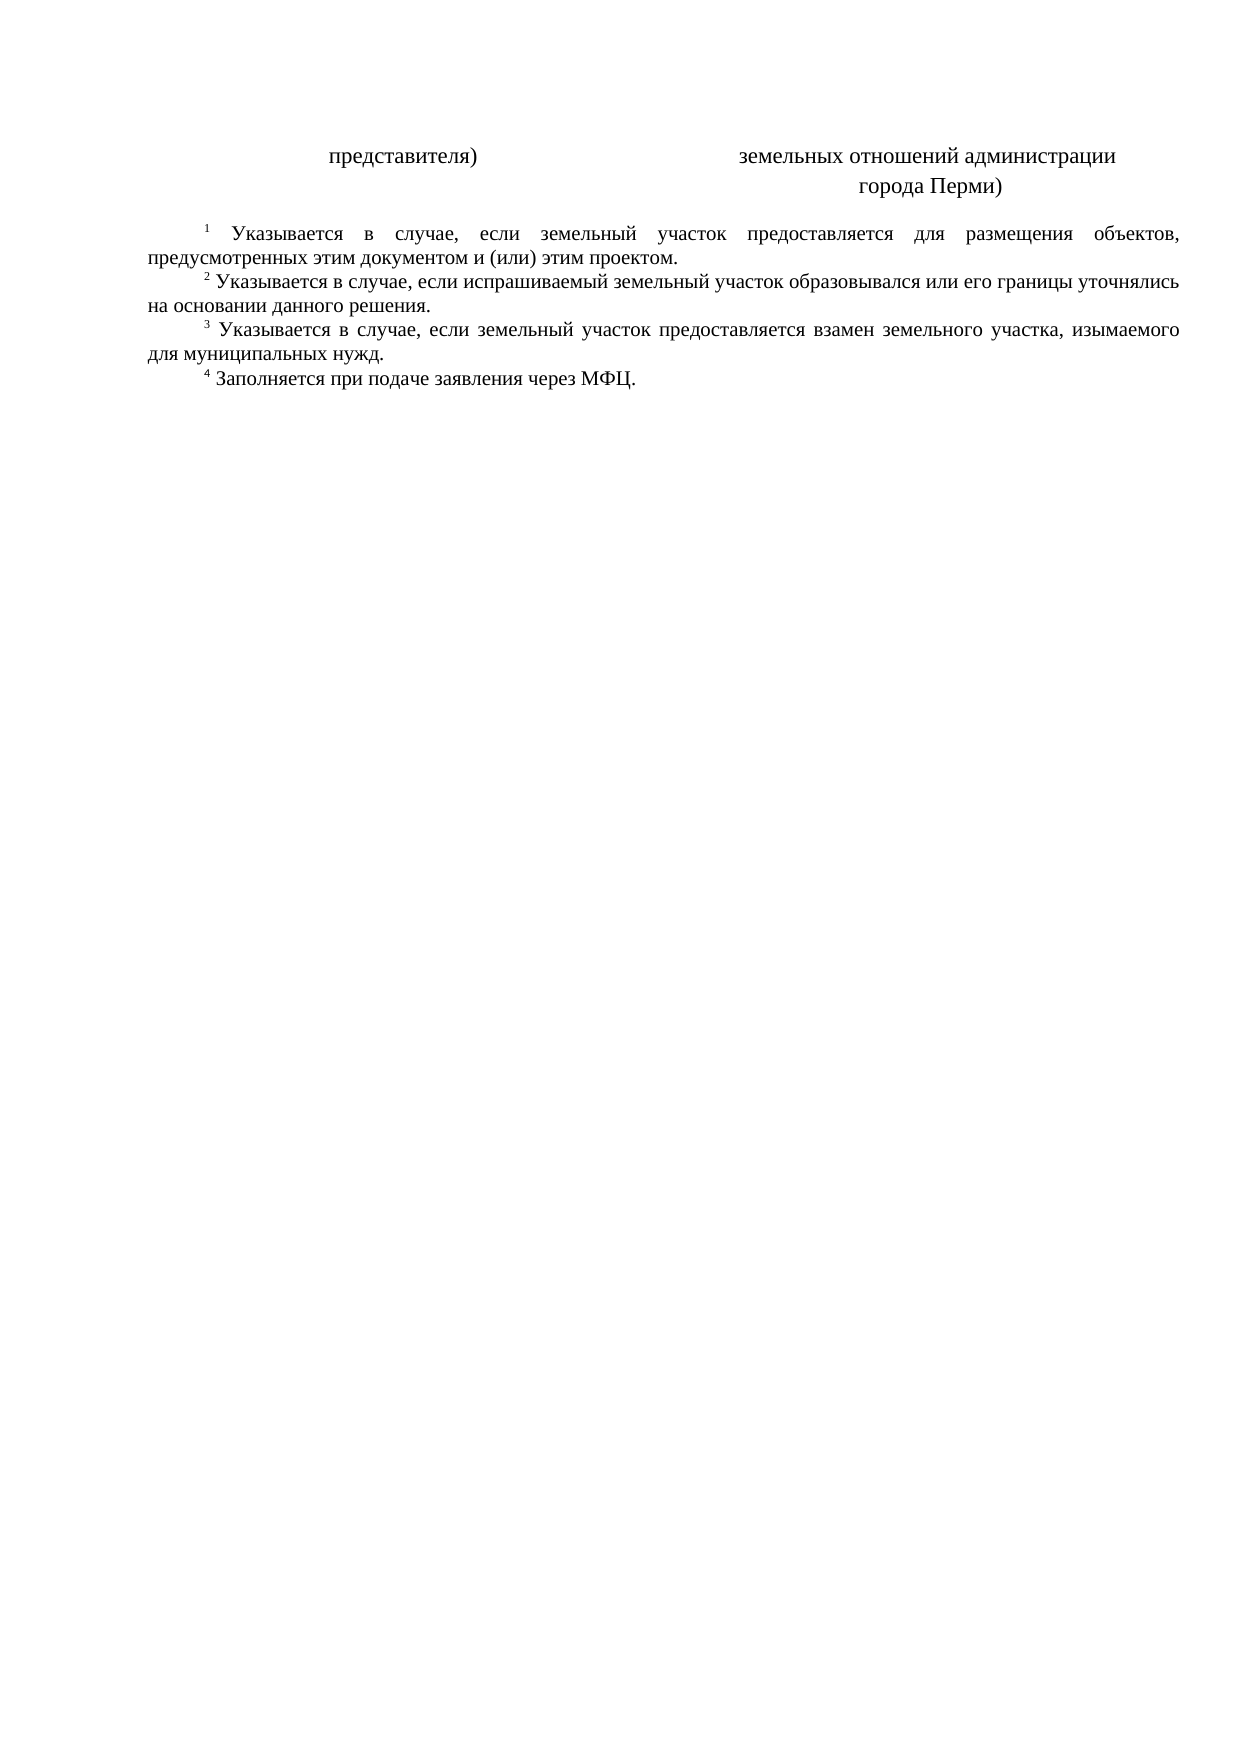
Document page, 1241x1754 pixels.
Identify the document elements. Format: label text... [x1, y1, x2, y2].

text 4 Заполняется при подаче заявления через МФЦ. [148, 365, 1181, 391]
table_cell [141, 118, 205, 221]
text 3 Указывается в случае, если земельный участок предоставляется взамен земельного участка, изымаемого для муниципальных нужд. [148, 317, 1181, 365]
text 1 Указывается в случае, если земельный участок предоставляется для размещения объектов, предусмотренных этим документом и (или) этим проектом. [148, 221, 1181, 269]
table_cell [205, 118, 1175, 221]
text 2 Указывается в случае, если испрашиваемый земельный участок образовывался или его границы уточнялись на основании данного решения. [148, 269, 1181, 317]
table_header представителя) [212, 130, 594, 210]
table_header земельных отношений администрации города Перми) [705, 130, 1156, 210]
table_header [595, 130, 705, 210]
